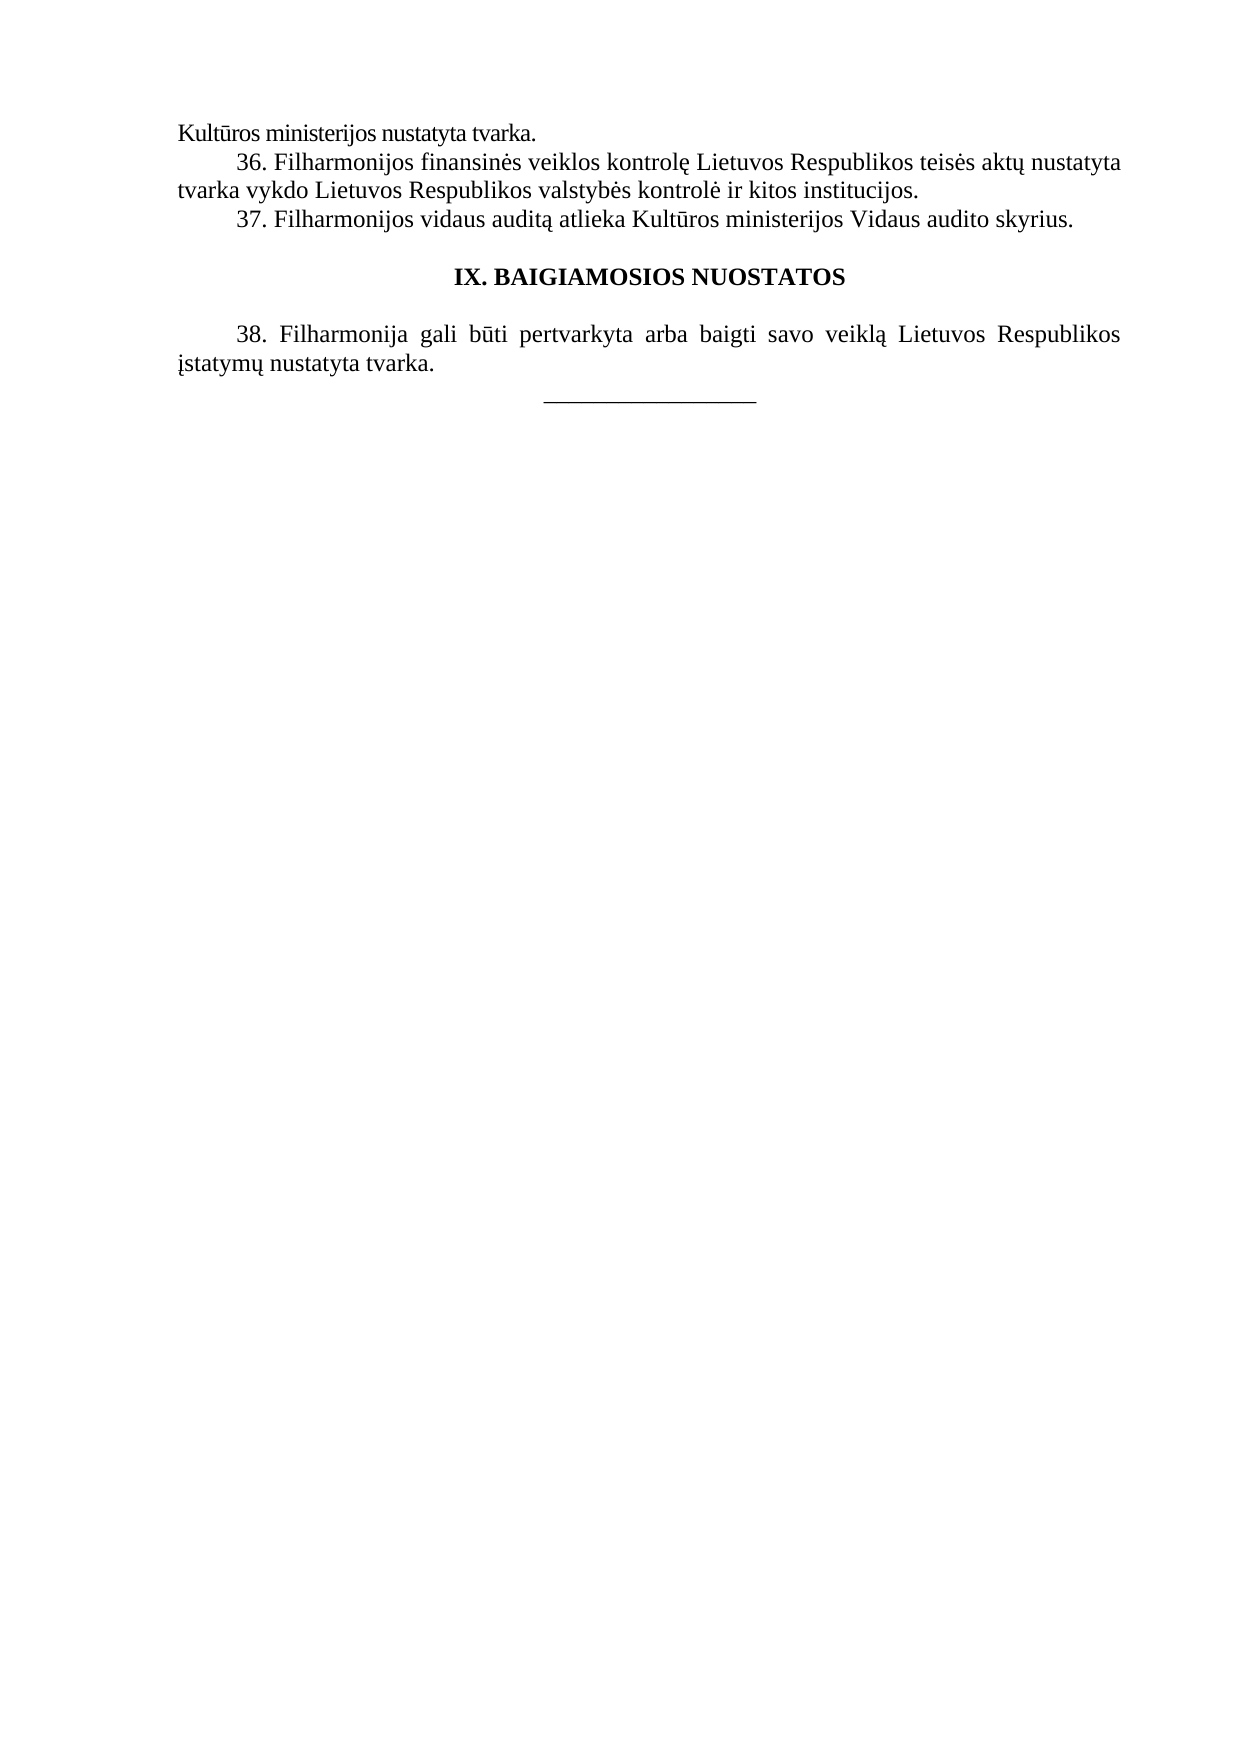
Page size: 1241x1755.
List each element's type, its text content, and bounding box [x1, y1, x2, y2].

text 38. Filharmonija gali būti pertvarkyta arba baigti savo veiklą Lietuvos Respublikos įstatymų nustatyta tvarka. [177, 319, 1122, 377]
text 37. Filharmonijos vidaus auditą atlieka Kultūros ministerijos Vidaus audito skyrius. [177, 204, 1122, 233]
text IX. BAIGIAMOSIOS NUOSTATOS [177, 262, 1122, 291]
text 36. Filharmonijos finansinės veiklos kontrolę Lietuvos Respublikos teisės aktų nustatyta tvarka vykdo Lietuvos Respublikos valstybės kontrolė ir kitos institucijos. [177, 147, 1122, 204]
text Kultūros ministerijos nustatyta tvarka. [177, 118, 1122, 147]
text _________________ [177, 377, 1122, 406]
